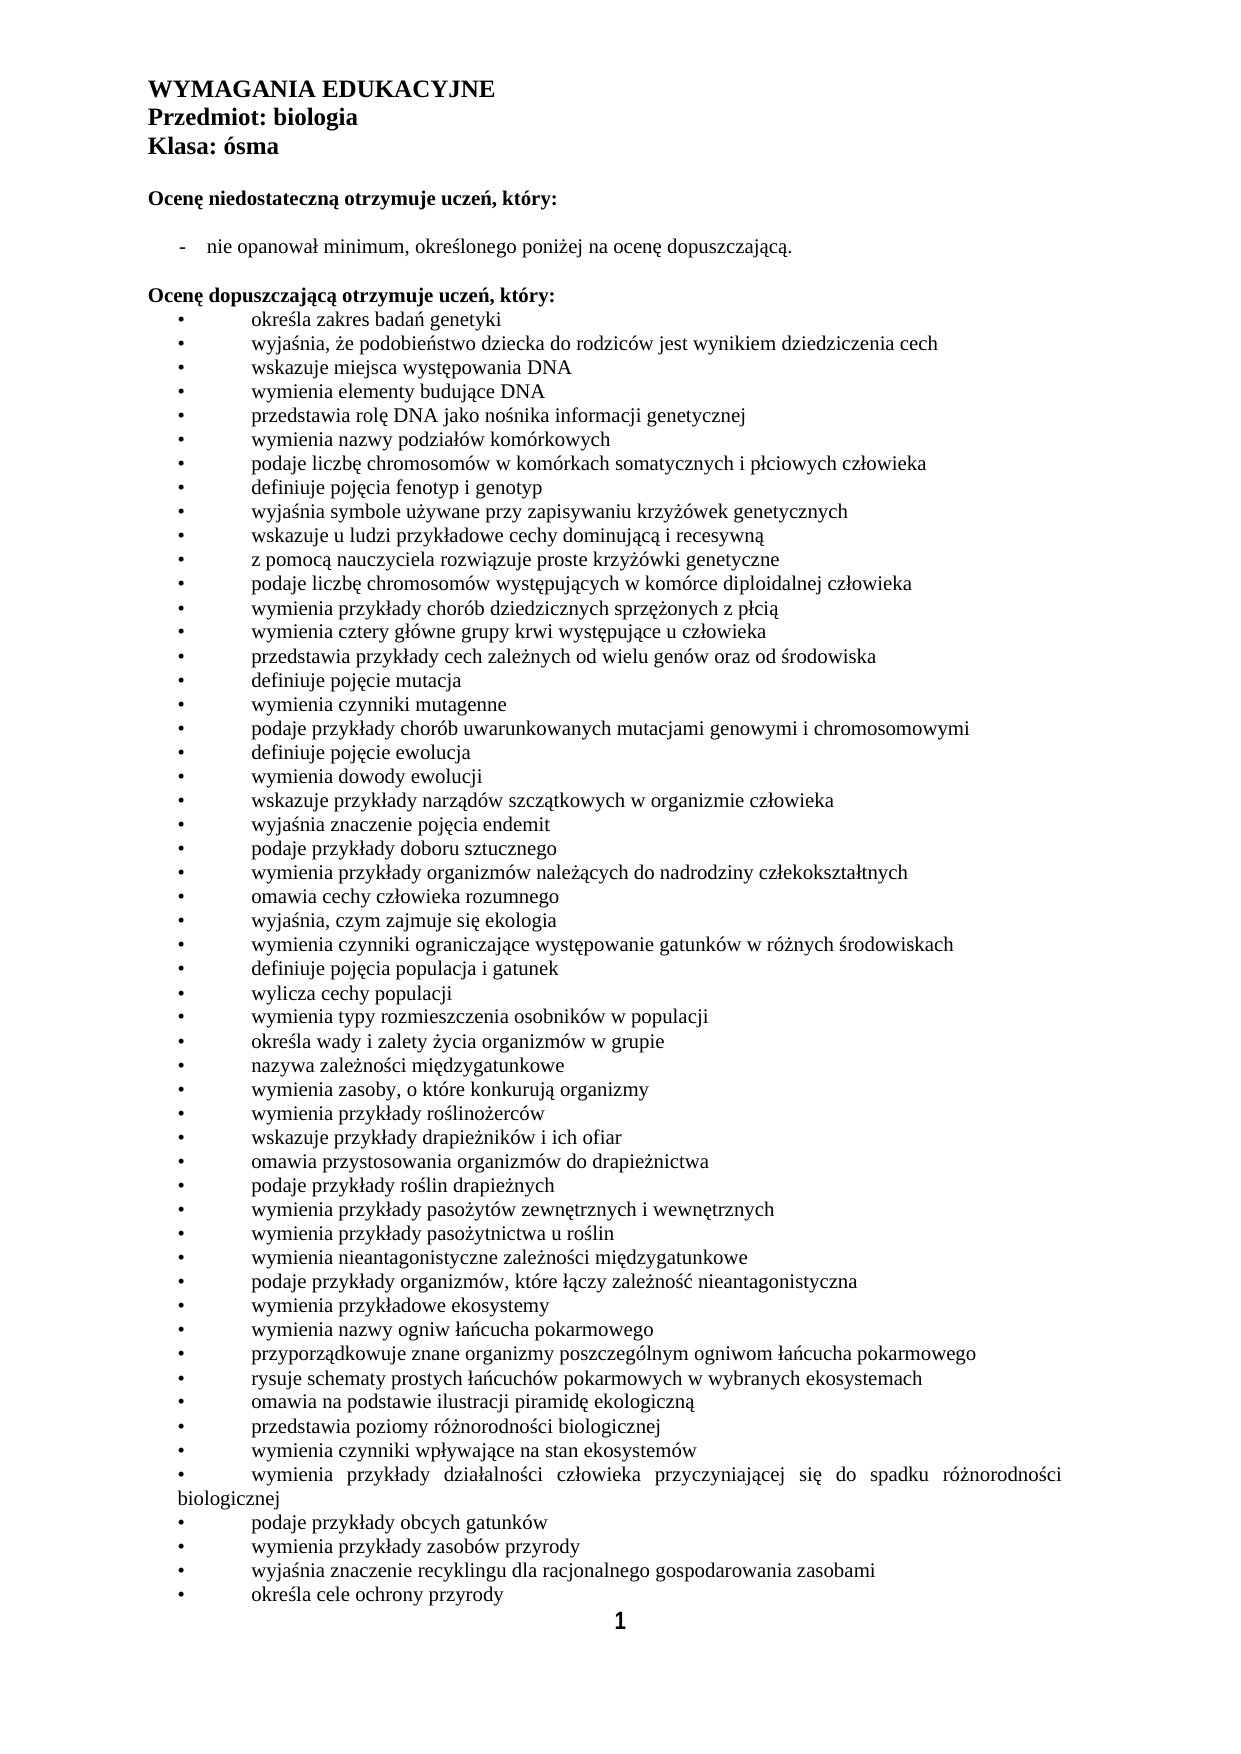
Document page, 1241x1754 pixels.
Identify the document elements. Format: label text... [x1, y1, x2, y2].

text • wymienia przykładowe ekosystemy [177, 1293, 1063, 1317]
text • wskazuje przykłady drapieżników i ich ofiar [177, 1125, 1063, 1149]
text • podaje przykłady chorób uwarunkowanych mutacjami genowymi i chromosomowymi [177, 716, 1063, 740]
text • określa zakres badań genetyki [177, 307, 1063, 331]
text • wymienia elementy budujące DNA [177, 379, 1063, 403]
text • wyjaśnia znaczenie pojęcia endemit [177, 812, 1063, 836]
text • definiuje pojęcia populacja i gatunek [177, 956, 1063, 980]
text • wskazuje przykłady narządów szczątkowych w organizmie człowieka [177, 788, 1063, 812]
text • podaje przykłady roślin drapieżnych [177, 1173, 1063, 1197]
text • wyjaśnia symbole używane przy zapisywaniu krzyżówek genetycznych [177, 499, 1063, 523]
text Ocenę dopuszczającą otrzymuje uczeń, który: [148, 283, 1093, 307]
text • wymienia przykłady pasożytów zewnętrznych i wewnętrznych [177, 1197, 1063, 1221]
text • wymienia przykłady zasobów przyrody [177, 1534, 1063, 1558]
text • wskazuje miejsca występowania DNA [177, 355, 1063, 379]
text • wymienia typy rozmieszczenia osobników w populacji [177, 1004, 1063, 1028]
text • podaje liczbę chromosomów występujących w komórce diploidalnej człowieka [177, 571, 1063, 595]
text • definiuje pojęcia fenotyp i genotyp [177, 475, 1063, 499]
text Klasa: ósma [148, 131, 1093, 160]
text • określa wady i zalety życia organizmów w grupie [177, 1028, 1063, 1053]
text • definiuje pojęcie ewolucja [177, 740, 1063, 764]
text • podaje przykłady organizmów, które łączy zależność nieantagonistyczna [177, 1269, 1063, 1293]
text • z pomocą nauczyciela rozwiązuje proste krzyżówki genetyczne [177, 547, 1063, 571]
text • wyjaśnia, czym zajmuje się ekologia [177, 908, 1063, 932]
text Ocenę niedostateczną otrzymuje uczeń, który: [148, 186, 1093, 210]
text • wymienia nieantagonistyczne zależności międzygatunkowe [177, 1245, 1063, 1269]
text • podaje przykłady doboru sztucznego [177, 836, 1063, 860]
text • przedstawia poziomy różnorodności biologicznej [177, 1413, 1063, 1438]
text • wymienia nazwy podziałów komórkowych [177, 427, 1063, 451]
text • wymienia przykłady organizmów należących do nadrodziny człekokształtnych [177, 860, 1063, 884]
text - nie opanował minimum, określonego poniżej na ocenę dopuszczającą. [148, 234, 1093, 258]
text • wymienia cztery główne grupy krwi występujące u człowieka [177, 619, 1063, 643]
text • omawia na podstawie ilustracji piramidę ekologiczną [177, 1389, 1063, 1413]
text • wymienia przykłady chorób dziedzicznych sprzężonych z płcią [177, 595, 1063, 619]
text • podaje liczbę chromosomów w komórkach somatycznych i płciowych człowieka [177, 451, 1063, 475]
text • rysuje schematy prostych łańcuchów pokarmowych w wybranych ekosystemach [177, 1365, 1063, 1389]
text WYMAGANIA EDUKACYJNE [148, 74, 1093, 102]
text • przedstawia rolę DNA jako nośnika informacji genetycznej [177, 403, 1063, 427]
text • wymienia dowody ewolucji [177, 764, 1063, 788]
text • wymienia przykłady pasożytnictwa u roślin [177, 1221, 1063, 1245]
text • wymienia czynniki mutagenne [177, 692, 1063, 716]
text • wyjaśnia, że podobieństwo dziecka do rodziców jest wynikiem dziedziczenia cech [177, 331, 1063, 355]
text • omawia przystosowania organizmów do drapieżnictwa [177, 1149, 1063, 1173]
text • wymienia przykłady działalności człowieka przyczyniającej się do spadku różnorodności biologicznej [177, 1462, 1063, 1510]
text • wymienia przykłady roślinożerców [177, 1101, 1063, 1125]
text • definiuje pojęcie mutacja [177, 668, 1063, 692]
text • podaje przykłady obcych gatunków [177, 1510, 1063, 1534]
text • wymienia czynniki wpływające na stan ekosystemów [177, 1438, 1063, 1462]
text • nazywa zależności międzygatunkowe [177, 1053, 1063, 1077]
text • określa cele ochrony przyrody [177, 1582, 1063, 1606]
text • wyjaśnia znaczenie recyklingu dla racjonalnego gospodarowania zasobami [177, 1558, 1063, 1582]
text • przyporządkowuje znane organizmy poszczególnym ogniwom łańcucha pokarmowego [177, 1341, 1063, 1365]
text • przedstawia przykłady cech zależnych od wielu genów oraz od środowiska [177, 643, 1063, 668]
text • wymienia czynniki ograniczające występowanie gatunków w różnych środowiskach [177, 932, 1063, 956]
text • wymienia nazwy ogniw łańcucha pokarmowego [177, 1317, 1063, 1341]
text Przedmiot: biologia [148, 102, 1093, 131]
text • wylicza cechy populacji [177, 980, 1063, 1004]
text • wymienia zasoby, o które konkurują organizmy [177, 1077, 1063, 1101]
text • omawia cechy człowieka rozumnego [177, 884, 1063, 908]
text • wskazuje u ludzi przykładowe cechy dominującą i recesywną [177, 523, 1063, 547]
